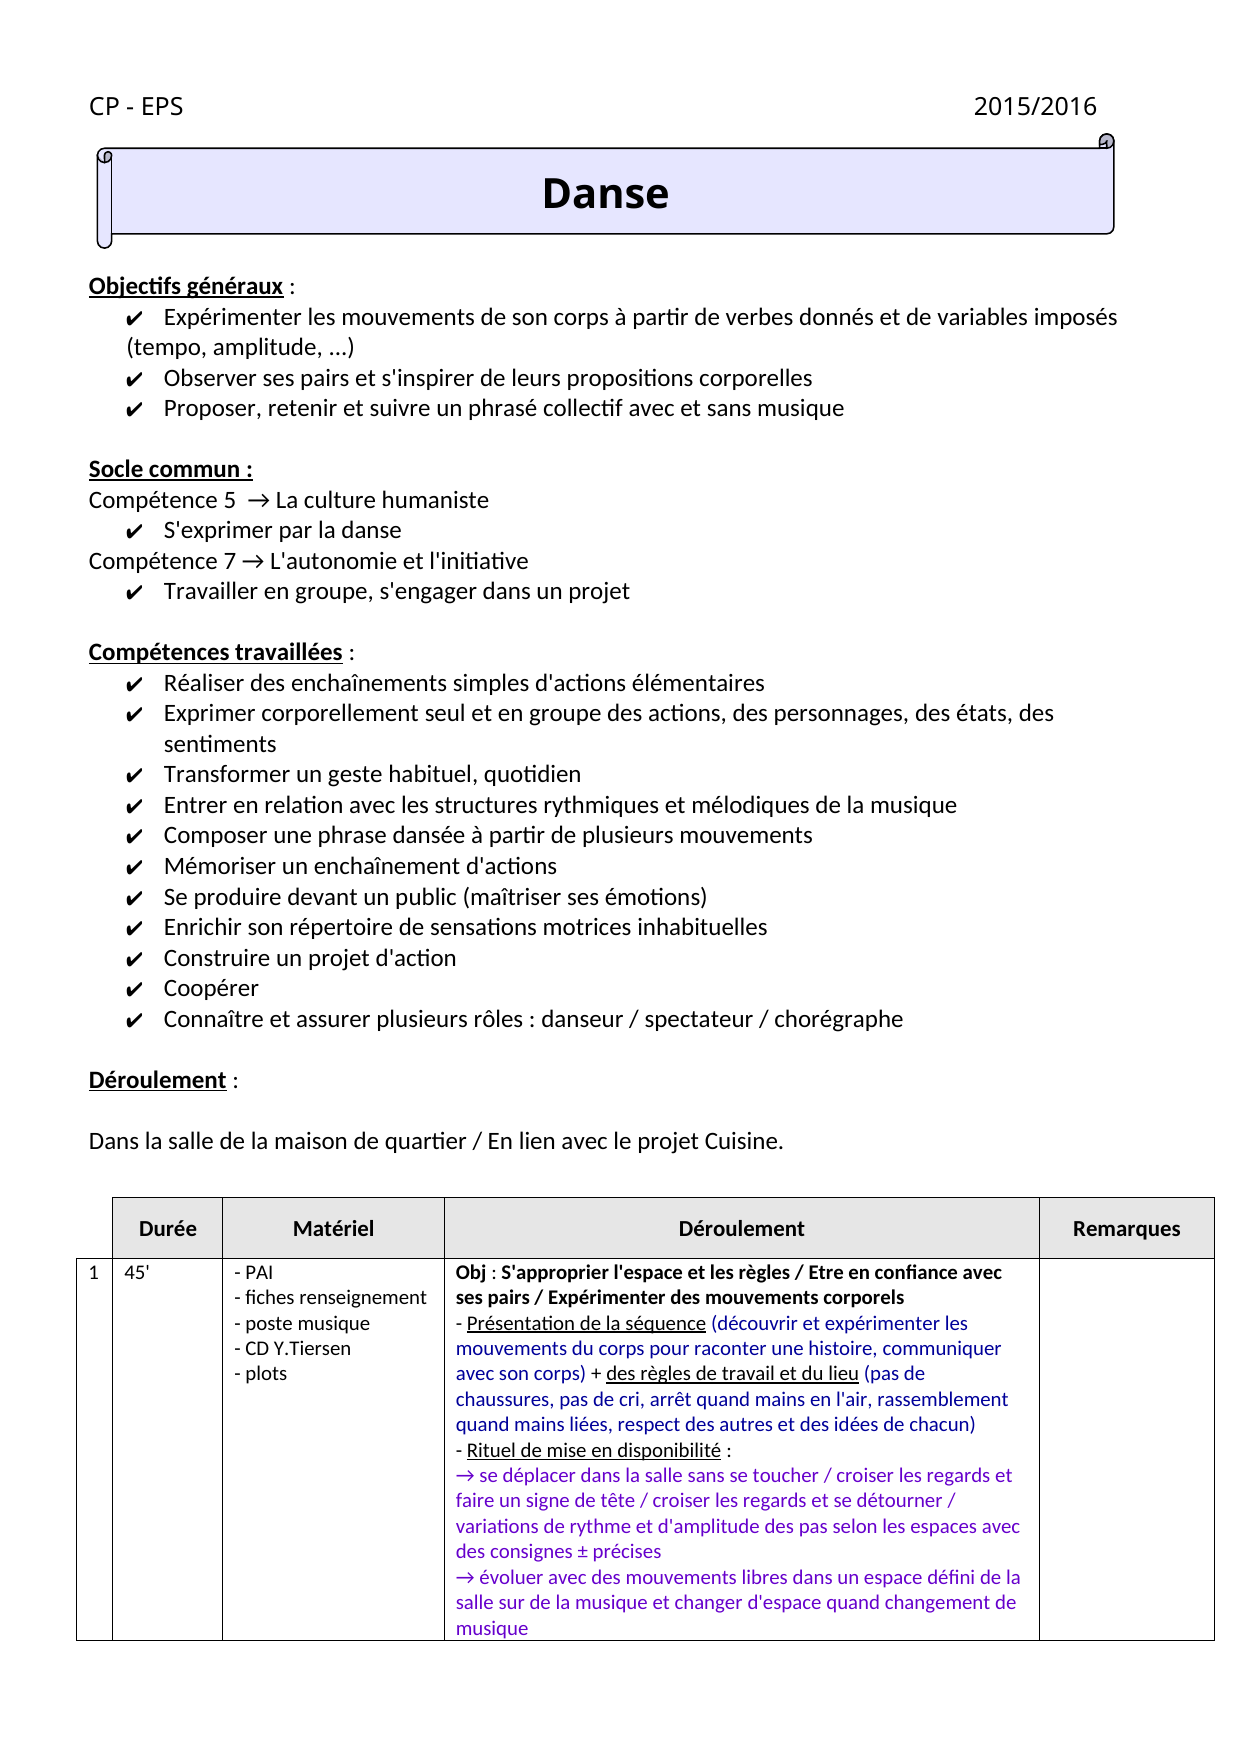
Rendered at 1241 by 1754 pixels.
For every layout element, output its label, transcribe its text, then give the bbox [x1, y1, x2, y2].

list Observer ses pairs et s'inspirer de leurs propositions corporelles [126, 362, 1152, 392]
table_header Matériel [223, 1198, 444, 1258]
table_cell 45' [113, 1259, 222, 1640]
text Déroulement : [89, 1064, 1152, 1094]
list Connaître et assurer plusieurs rôles : danseur / spectateur / chorégraphe [126, 1003, 1152, 1033]
list S'exprimer par la danse [126, 514, 1152, 545]
list Expérimenter les mouvements de son corps à partir de verbes donnés et de variables imposés (tempo, amplitude, ...) [126, 301, 1152, 362]
table_header Durée [113, 1198, 222, 1258]
table_header Remarques [1040, 1198, 1214, 1258]
list Composer une phrase dansée à partir de plusieurs mouvements [126, 820, 1152, 850]
list Proposer, retenir et suivre un phrasé collectif avec et sans musique [126, 392, 1152, 423]
list Entrer en relation avec les structures rythmiques et mélodiques de la musique [126, 789, 1152, 820]
list Réaliser des enchaînements simples d'actions élémentaires [126, 667, 1152, 698]
text Objectifs généraux : [89, 270, 1152, 301]
table_header [77, 1197, 112, 1258]
text Compétence 5 → La culture humaniste [89, 484, 1152, 514]
list Mémoriser un enchaînement d'actions [126, 850, 1152, 881]
table_header Déroulement [445, 1198, 1039, 1258]
table_cell Obj : S'approprier l'espace et les règles / Etre en confiance avec ses pairs / Expérimenter des mouvements corporels - Présentation de la séquence (découvrir et expérimenter les mouvements du corps pour raconter une histoire, communiquer avec son corps) + des règles de travail et du lieu (pas de chaussures, pas de cri, arrêt quand mains en l'air, rassemblement quand mains liées, respect des autres et des idées de chacun) - Rituel de mise en disponibilité : → se déplacer dans la salle sans se toucher / croiser les regards et faire un signe de tête / croiser les regards et se détourner / variations de rythme et d'amplitude des pas selon les espaces avec des consignes ± précises → évoluer avec des mouvements libres dans un espace défini de la salle sur de la musique et changer d'espace quand changement de musique [445, 1259, 1039, 1640]
text Socle commun : [89, 453, 1152, 484]
text Dans la salle de la maison de quartier / En lien avec le projet Cuisine. [89, 1125, 1152, 1155]
list Transformer un geste habituel, quotidien [126, 759, 1152, 789]
table_cell - PAI - fiches renseignement - poste musique - CD Y.Tiersen - plots [223, 1259, 444, 1640]
list Enrichir son répertoire de sensations motrices inhabituelles [126, 911, 1152, 942]
table_cell 1 [77, 1259, 112, 1640]
text Compétence 7 → L'autonomie et l'initiative [89, 545, 1152, 576]
list Coopérer [126, 972, 1152, 1003]
list Construire un projet d'action [126, 942, 1152, 972]
text Compétences travaillées : [89, 637, 1152, 667]
list Exprimer corporellement seul et en groupe des actions, des personnages, des états, des sentiments [126, 698, 1152, 759]
table_cell [1040, 1259, 1214, 1640]
list Travailler en groupe, s'engager dans un projet [126, 576, 1152, 606]
text CP - EPS 2015/2016 [89, 89, 1152, 123]
list Se produire devant un public (maîtriser ses émotions) [126, 881, 1152, 911]
